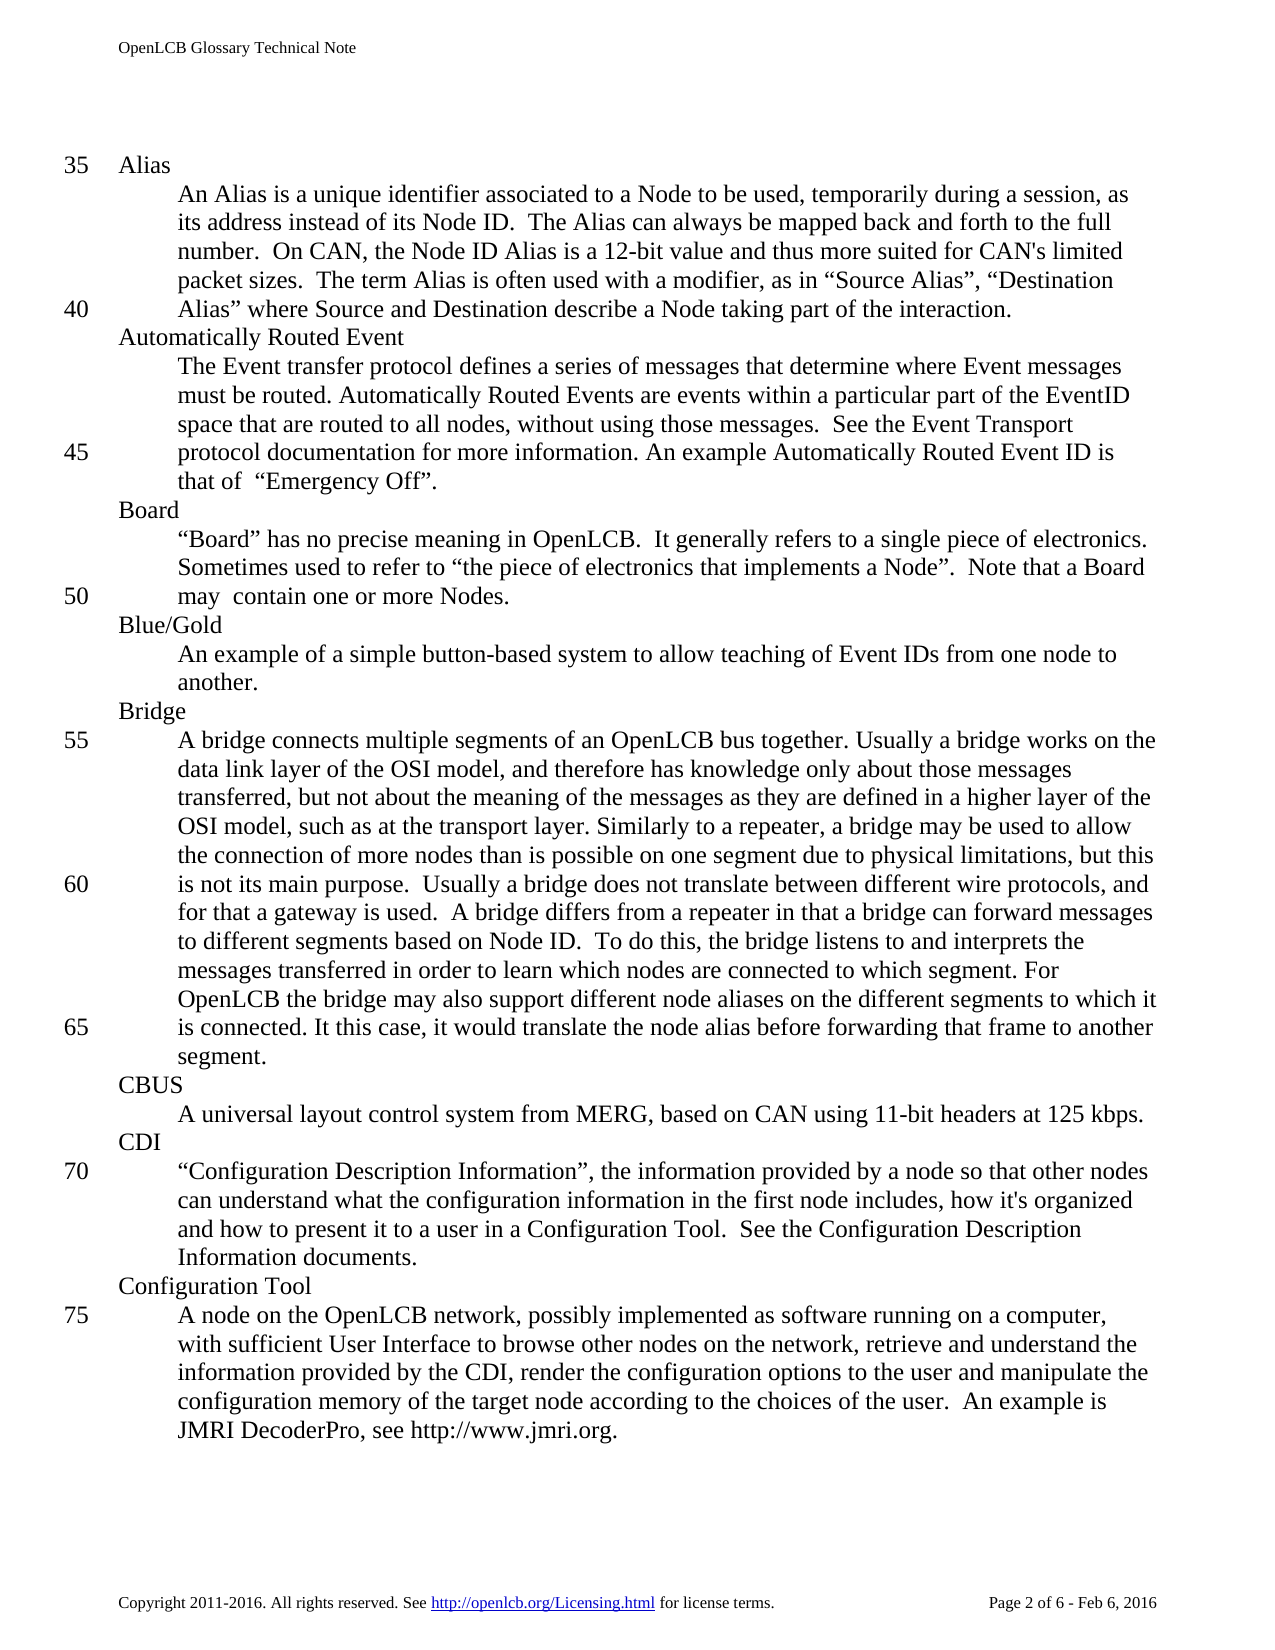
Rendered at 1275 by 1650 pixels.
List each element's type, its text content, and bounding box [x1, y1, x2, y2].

subtitle Automatically Routed Event [118, 322, 1157, 351]
subtitle CBUS [118, 1070, 1157, 1099]
subtitle Configuration Tool [118, 1271, 1157, 1300]
subtitle Board [118, 495, 1157, 524]
list “Configuration Description Information”, the information provided by a node so that other nodes can understand what the configuration information in the first node includes, how it's organized and how to present it to a user in a Configuration Tool. See the Configuration Description Information documents. [177, 1156, 1157, 1271]
list A bridge connects multiple segments of an OpenLCB bus together. Usually a bridge works on the data link layer of the OSI model, and therefore has knowledge only about those messages transferred, but not about the meaning of the messages as they are defined in a higher layer of the OSI model, such as at the transport layer. Similarly to a repeater, a bridge may be used to allow the connection of more nodes than is possible on one segment due to physical limitations, but this is not its main purpose. Usually a bridge does not translate between different wire protocols, and for that a gateway is used. A bridge differs from a repeater in that a bridge can forward messages to different segments based on Node ID. To do this, the bridge listens to and interprets the messages transferred in order to learn which nodes are connected to which segment. For OpenLCB the bridge may also support different node aliases on the different segments to which it is connected. It this case, it would translate the node alias before forwarding that frame to another segment. [177, 725, 1157, 1070]
list The Event transfer protocol defines a series of messages that determine where Event messages must be routed. Automatically Routed Events are events within a particular part of the EventID space that are routed to all nodes, without using those messages. See the Event Transport protocol documentation for more information. An example Automatically Routed Event ID is that of “Emergency Off”. [177, 351, 1157, 495]
list An example of a simple button-based system to allow teaching of Event IDs from one node to another. [177, 639, 1157, 696]
subtitle CDI [118, 1127, 1157, 1156]
list A node on the OpenLCB network, possibly implemented as software running on a computer, with sufficient User Interface to browse other nodes on the network, retrieve and understand the information provided by the CDI, render the configuration options to the user and manipulate the configuration memory of the target node according to the choices of the user. An example is JMRI DecoderPro, see http://www.jmri.org. [177, 1300, 1157, 1444]
subtitle Bridge [118, 696, 1157, 725]
subtitle Alias [118, 150, 1157, 179]
list “Board” has no precise meaning in OpenLCB. It generally refers to a single piece of electronics. Sometimes used to refer to “the piece of electronics that implements a Node”. Note that a Board may contain one or more Nodes. [177, 524, 1157, 610]
list A universal layout control system from MERG, based on CAN using 11-bit headers at 125 kbps. [177, 1099, 1157, 1127]
subtitle Blue/Gold [118, 610, 1157, 639]
list An Alias is a unique identifier associated to a Node to be used, temporarily during a session, as its address instead of its Node ID. The Alias can always be mapped back and forth to the full number. On CAN, the Node ID Alias is a 12-bit value and thus more suited for CAN's limited packet sizes. The term Alias is often used with a modifier, as in “Source Alias”, “Destination Alias” where Source and Destination describe a Node taking part of the interaction. [177, 179, 1157, 322]
